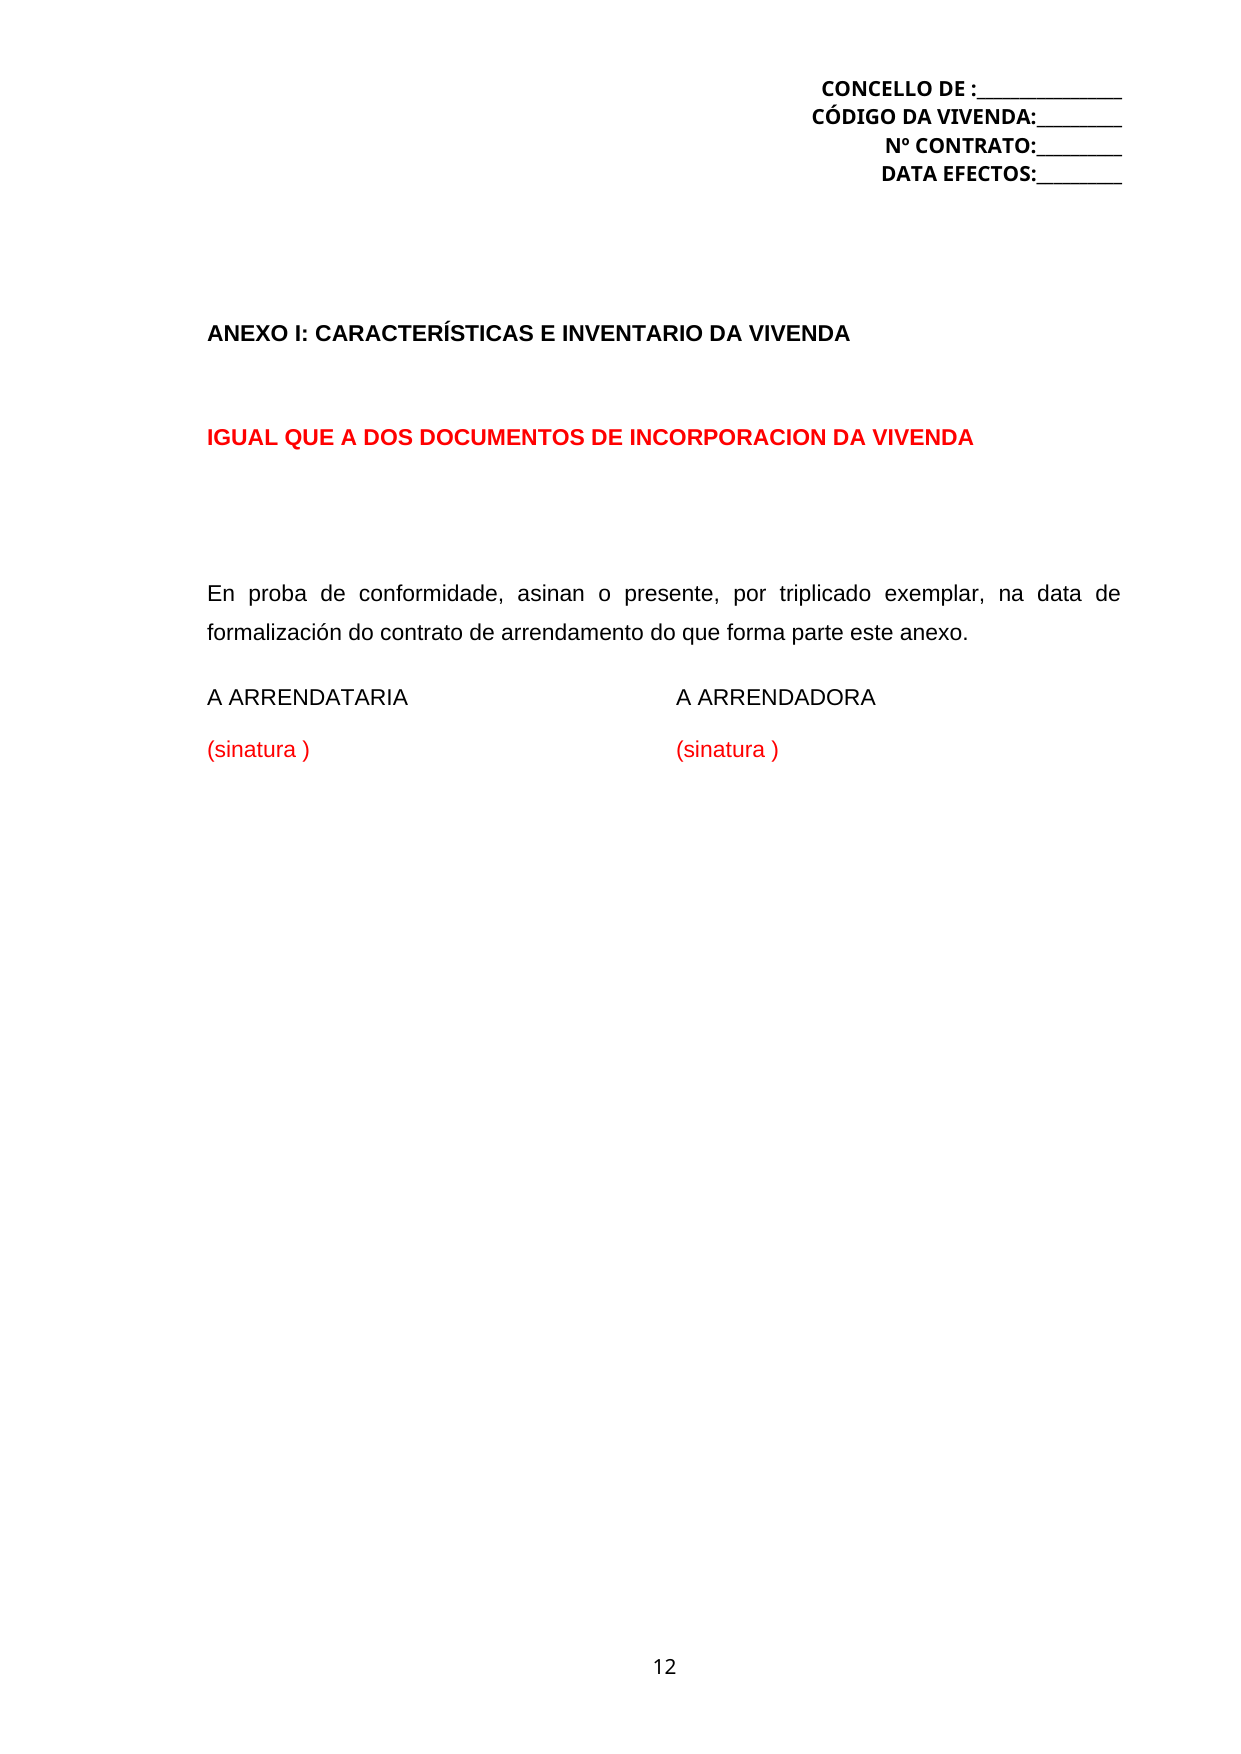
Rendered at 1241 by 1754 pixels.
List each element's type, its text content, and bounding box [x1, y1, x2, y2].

table_header A ARRENDADORA (sinatura ) [665, 671, 1133, 774]
text ANEXO I: CARACTERÍSTICAS E INVENTARIO DA VIVENDA [207, 320, 1122, 346]
table_header A ARRENDATARIA (sinatura ) [196, 671, 664, 774]
text En proba de conformidade, asinan o presente, por triplicado exemplar, na data de formalización do contrato de arrendamento do que forma parte este anexo. [207, 579, 1122, 645]
text IGUAL QUE A DOS DOCUMENTOS DE INCORPORACION DA VIVENDA [207, 424, 1122, 450]
